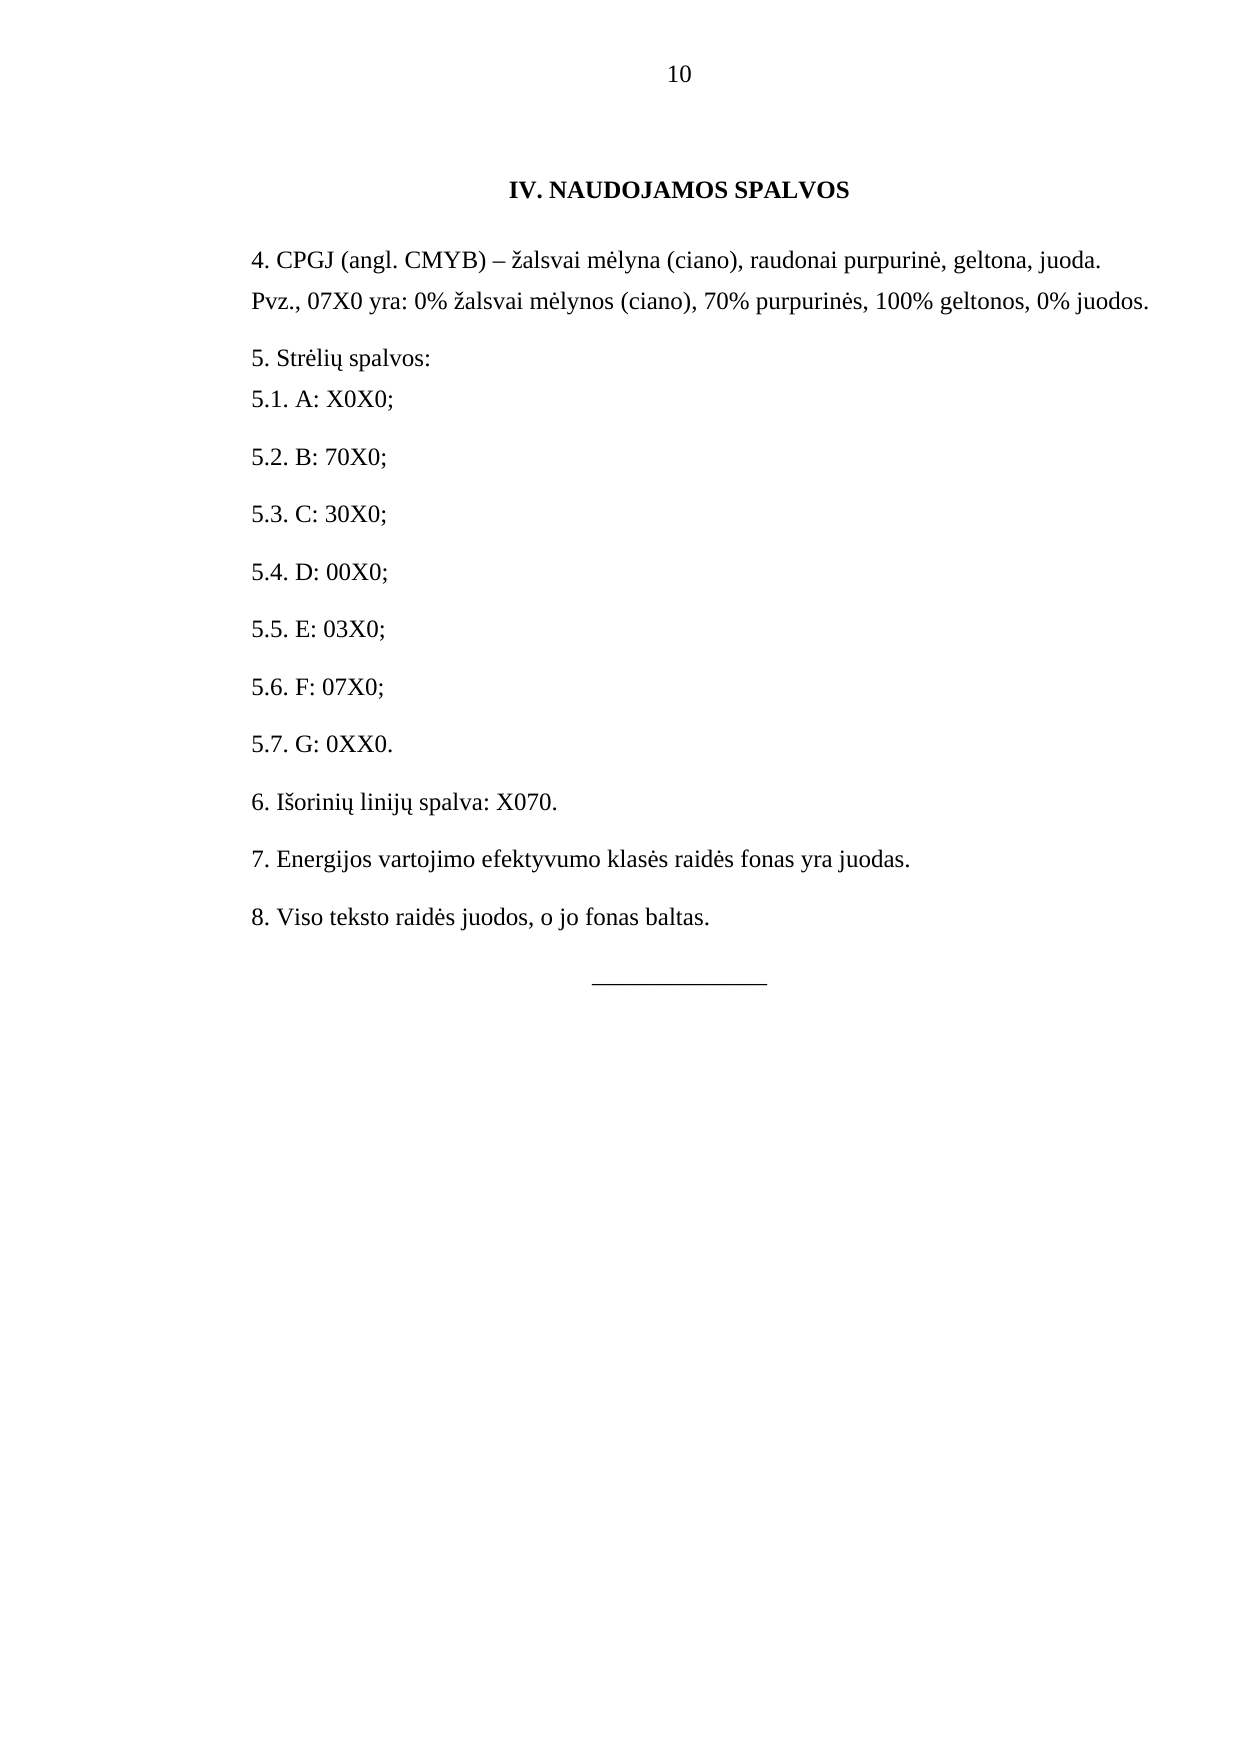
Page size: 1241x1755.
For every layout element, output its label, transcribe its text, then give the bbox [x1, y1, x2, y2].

text 8. Viso teksto raidės juodos, o jo fonas baltas. [177, 902, 1181, 930]
text 5.6. F: 07X0; [177, 672, 1181, 700]
text 5.7. G: 0XX0. [177, 729, 1181, 758]
text 7. Energijos vartojimo efektyvumo klasės raidės fonas yra juodas. [177, 844, 1181, 873]
text 6. Išorinių linijų spalva: X070. [177, 787, 1181, 815]
text 5.2. B: 70X0; [177, 442, 1181, 470]
text 5.3. C: 30X0; [177, 499, 1181, 528]
text 5. Strėlių spalvos: [177, 343, 1181, 372]
text 5.4. D: 00X0; [177, 557, 1181, 585]
text 5.5. E: 03X0; [177, 614, 1181, 643]
text IV. NAUDOJAMOS SPALVOS [177, 176, 1181, 204]
text Pvz., 07X0 yra: 0% žalsvai mėlynos (ciano), 70% purpurinės, 100% geltonos, 0% juodos. [177, 286, 1181, 314]
text 5.1. A: X0X0; [177, 384, 1181, 413]
text 4. CPGJ (angl. CMYB) – žalsvai mėlyna (ciano), raudonai purpurinė, geltona, juoda. [177, 245, 1181, 274]
text ______________ [177, 959, 1181, 988]
